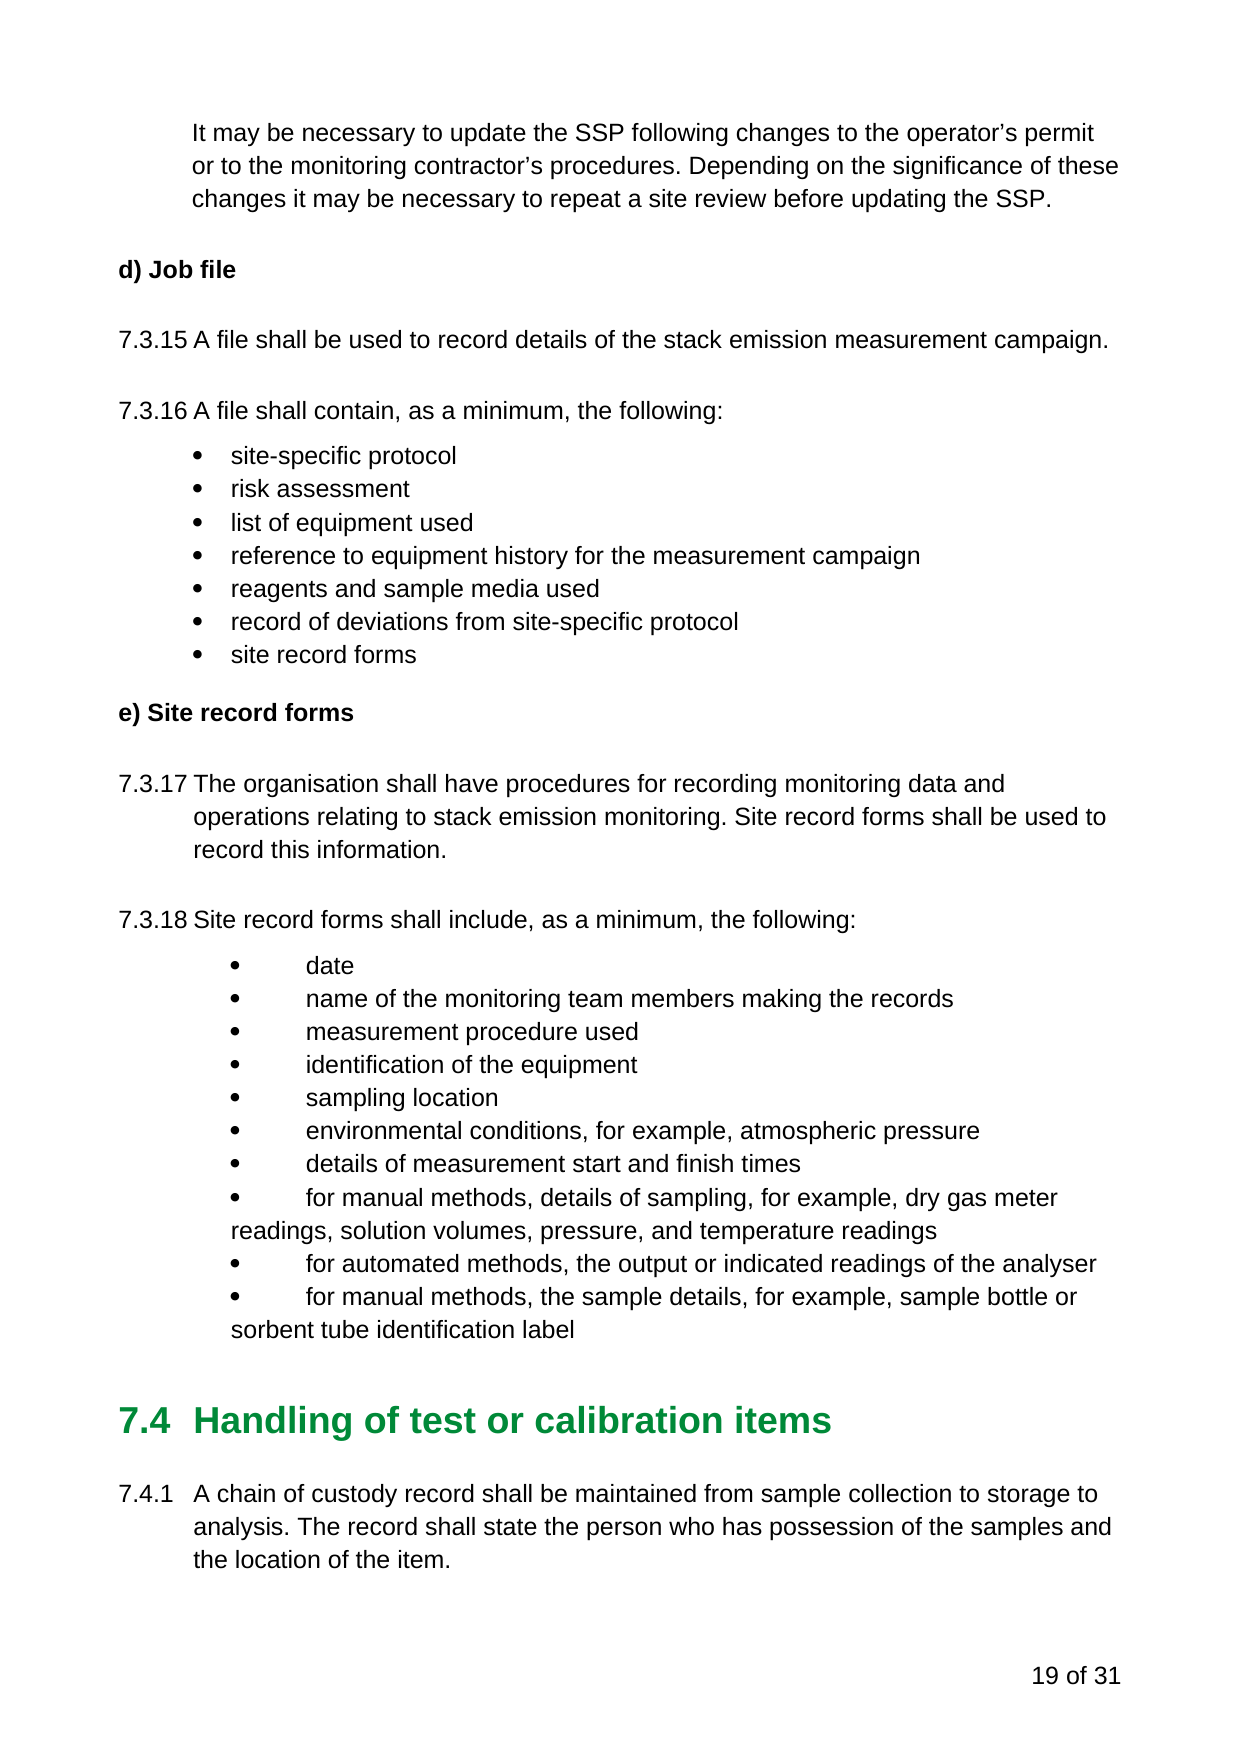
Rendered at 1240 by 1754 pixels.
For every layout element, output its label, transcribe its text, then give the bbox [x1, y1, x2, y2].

list measurement procedure used [231, 1017, 1121, 1046]
text d) Job file [118, 255, 1121, 283]
list identification of the equipment [231, 1050, 1121, 1079]
text 7.4.1 A chain of custody record shall be maintained from sample collection to storage to analysis. The record shall state the person who has possession of the samples and the location of the item. [118, 1479, 1121, 1573]
list reference to equipment history for the measurement campaign [193, 541, 1121, 569]
list site record forms [193, 640, 1121, 669]
list record of deviations from site-specific protocol [193, 607, 1121, 636]
list name of the monitoring team members making the records [231, 984, 1121, 1013]
list for manual methods, details of sampling, for example, dry gas meter readings, solution volumes, pressure, and temperature readings [231, 1183, 1121, 1244]
list for automated methods, the output or indicated readings of the analyser [231, 1249, 1121, 1278]
list sampling location [231, 1083, 1121, 1112]
text 7.3.16 A file shall contain, as a minimum, the following: [118, 396, 1121, 424]
list risk assessment [193, 474, 1121, 503]
subtitle 7.4 Handling of test or calibration items [118, 1398, 1121, 1441]
list date [231, 951, 1121, 979]
list environmental conditions, for example, atmospheric pressure [231, 1116, 1121, 1145]
text e) Site record forms [118, 698, 1121, 727]
list details of measurement start and finish times [231, 1149, 1121, 1178]
list list of equipment used [193, 507, 1121, 536]
text It may be necessary to update the SSP following changes to the operator’s permit or to the monitoring contractor’s procedures. Depending on the significance of these changes it may be necessary to repeat a site review before updating the SSP. [192, 118, 1121, 213]
text 7.3.18 Site record forms shall include, as a minimum, the following: [118, 905, 1121, 934]
list for manual methods, the sample details, for example, sample bottle or sorbent tube identification label [231, 1282, 1121, 1344]
list reagents and sample media used [193, 574, 1121, 603]
text 7.3.15 A file shall be used to record details of the stack emission measurement campaign. [118, 325, 1121, 354]
list site-specific protocol [193, 441, 1121, 470]
text 7.3.17 The organisation shall have procedures for recording monitoring data and operations relating to stack emission monitoring. Site record forms shall be used to record this information. [118, 769, 1121, 863]
